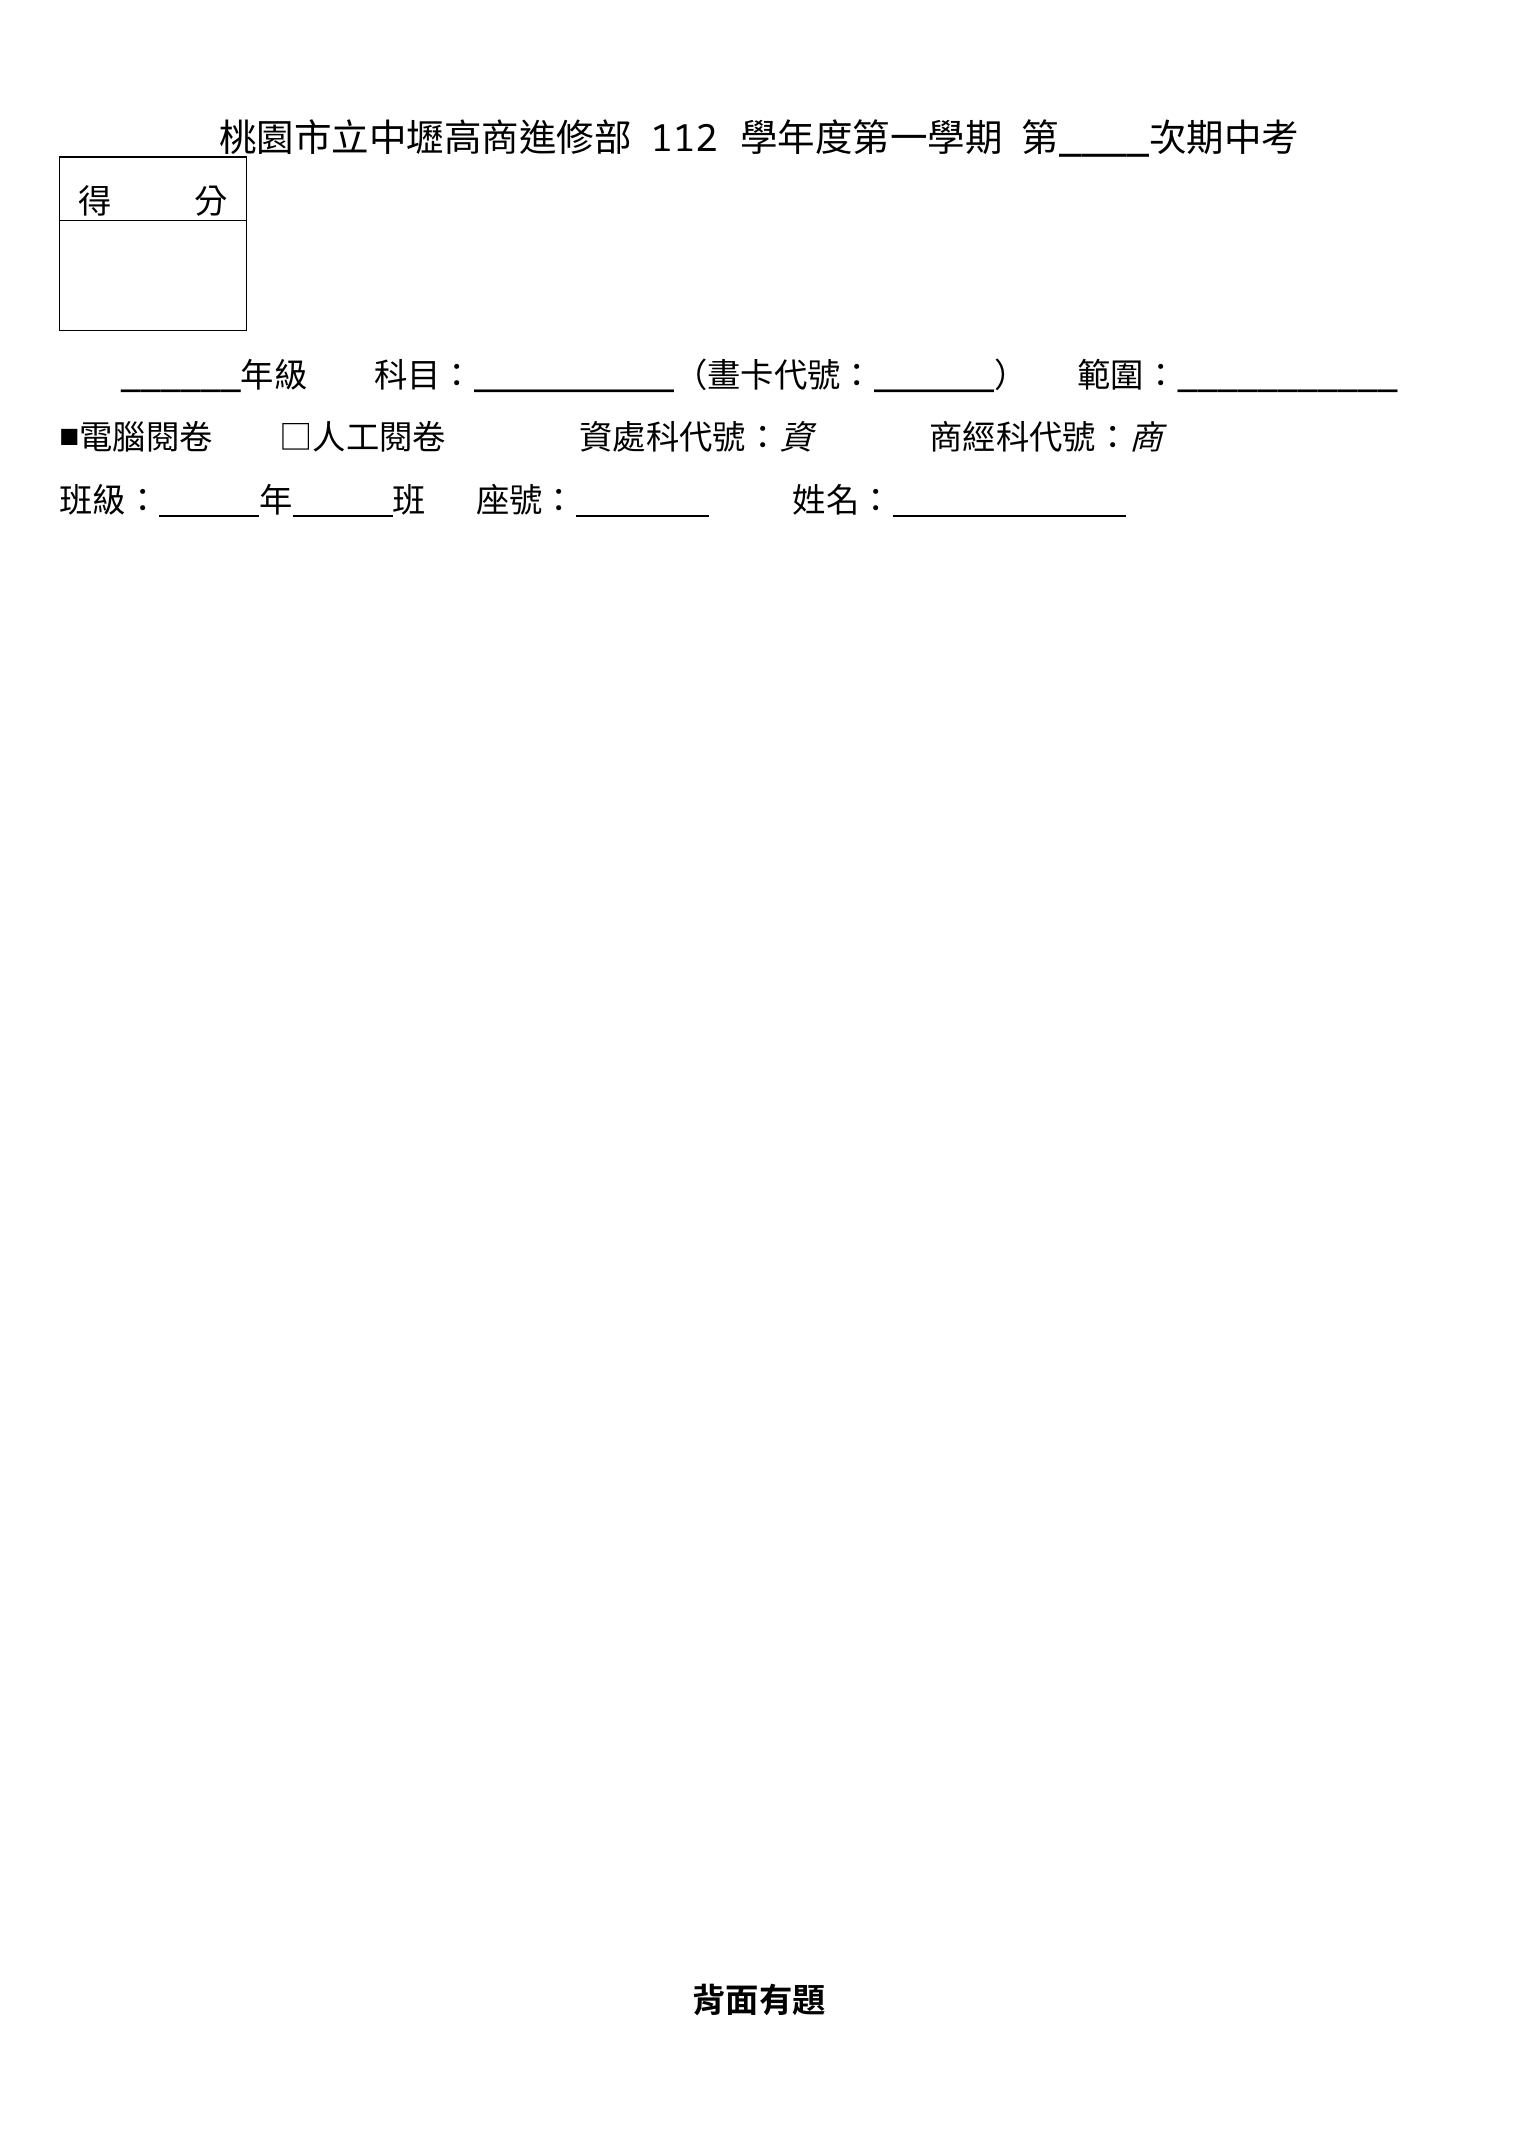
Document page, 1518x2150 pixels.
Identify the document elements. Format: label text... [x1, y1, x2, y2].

text 班級： 年 班 座號： 姓名： [59, 456, 1459, 518]
text ______年級 科目：__________（畫卡代號：______） 範圍：___________ [59, 331, 1459, 393]
text 桃園市立中壢高商進修部 112 學年度第一學期 第____次期中考 [59, 94, 1459, 156]
table_header 得 分 [60, 158, 246, 220]
text ■電腦閱卷 □人工閱卷 資處科代號：資 商經科代號：商 [59, 393, 1459, 456]
table_cell [60, 221, 246, 330]
